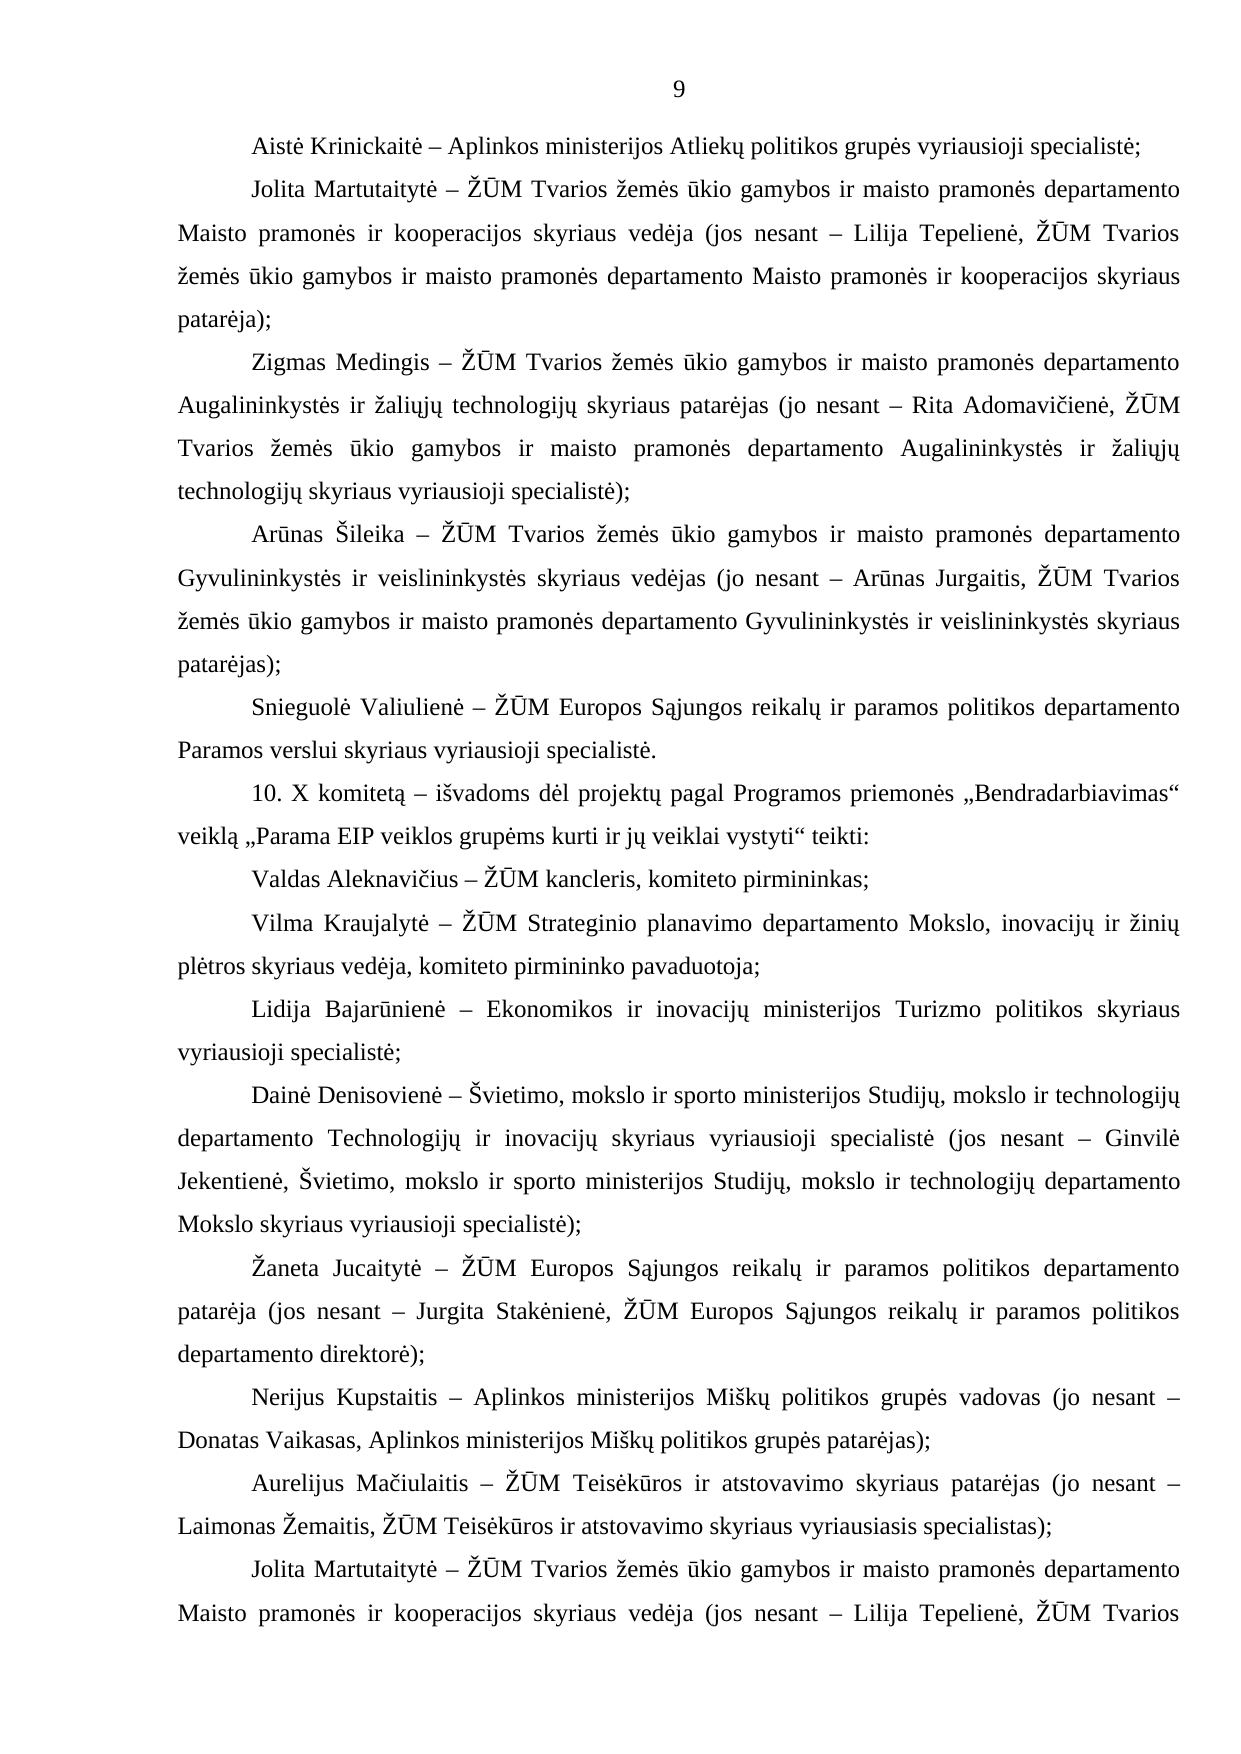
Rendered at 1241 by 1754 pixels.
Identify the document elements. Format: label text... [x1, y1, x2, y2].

text Snieguolė Valiulienė – ŽŪM Europos Sąjungos reikalų ir paramos politikos departamento Paramos verslui skyriaus vyriausioji specialistė. [177, 692, 1181, 764]
text Jolita Martutaitytė – ŽŪM Tvarios žemės ūkio gamybos ir maisto pramonės departamento Maisto pramonės ir kooperacijos skyriaus vedėja (jos nesant – Lilija Tepelienė, ŽŪM Tvarios [177, 1554, 1181, 1626]
text Valdas Aleknavičius – ŽŪM kancleris, komiteto pirmininkas; [177, 864, 1181, 893]
text Aistė Krinickaitė – Aplinkos ministerijos Atliekų politikos grupės vyriausioji specialistė; [177, 131, 1181, 160]
text Žaneta Jucaitytė – ŽŪM Europos Sąjungos reikalų ir paramos politikos departamento patarėja (jos nesant – Jurgita Stakėnienė, ŽŪM Europos Sąjungos reikalų ir paramos politikos departamento direktorė); [177, 1253, 1181, 1368]
text Aurelijus Mačiulaitis – ŽŪM Teisėkūros ir atstovavimo skyriaus patarėjas (jo nesant – Laimonas Žemaitis, ŽŪM Teisėkūros ir atstovavimo skyriaus vyriausiasis specialistas); [177, 1468, 1181, 1540]
text Arūnas Šileika – ŽŪM Tvarios žemės ūkio gamybos ir maisto pramonės departamento Gyvulininkystės ir veislininkystės skyriaus vedėjas (jo nesant – Arūnas Jurgaitis, ŽŪM Tvarios žemės ūkio gamybos ir maisto pramonės departamento Gyvulininkystės ir veislininkystės skyriaus patarėjas); [177, 519, 1181, 678]
text Nerijus Kupstaitis – Aplinkos ministerijos Miškų politikos grupės vadovas (jo nesant – Donatas Vaikasas, Aplinkos ministerijos Miškų politikos grupės patarėjas); [177, 1382, 1181, 1454]
text Dainė Denisovienė – Švietimo, mokslo ir sporto ministerijos Studijų, mokslo ir technologijų departamento Technologijų ir inovacijų skyriaus vyriausioji specialistė (jos nesant – Ginvilė Jekentienė, Švietimo, mokslo ir sporto ministerijos Studijų, mokslo ir technologijų departamento Mokslo skyriaus vyriausioji specialistė); [177, 1080, 1181, 1238]
text Jolita Martutaitytė – ŽŪM Tvarios žemės ūkio gamybos ir maisto pramonės departamento Maisto pramonės ir kooperacijos skyriaus vedėja (jos nesant – Lilija Tepelienė, ŽŪM Tvarios žemės ūkio gamybos ir maisto pramonės departamento Maisto pramonės ir kooperacijos skyriaus patarėja); [177, 174, 1181, 333]
text 10. X komitetą – išvadoms dėl projektų pagal Programos priemonės „Bendradarbiavimas“ veiklą „Parama EIP veiklos grupėms kurti ir jų veiklai vystyti“ teikti: [177, 778, 1181, 850]
text Lidija Bajarūnienė – Ekonomikos ir inovacijų ministerijos Turizmo politikos skyriaus vyriausioji specialistė; [177, 994, 1181, 1066]
text Vilma Kraujalytė – ŽŪM Strateginio planavimo departamento Mokslo, inovacijų ir žinių plėtros skyriaus vedėja, komiteto pirmininko pavaduotoja; [177, 908, 1181, 979]
text Zigmas Medingis – ŽŪM Tvarios žemės ūkio gamybos ir maisto pramonės departamento Augalininkystės ir žaliųjų technologijų skyriaus patarėjas (jo nesant – Rita Adomavičienė, ŽŪM Tvarios žemės ūkio gamybos ir maisto pramonės departamento Augalininkystės ir žaliųjų technologijų skyriaus vyriausioji specialistė); [177, 347, 1181, 505]
